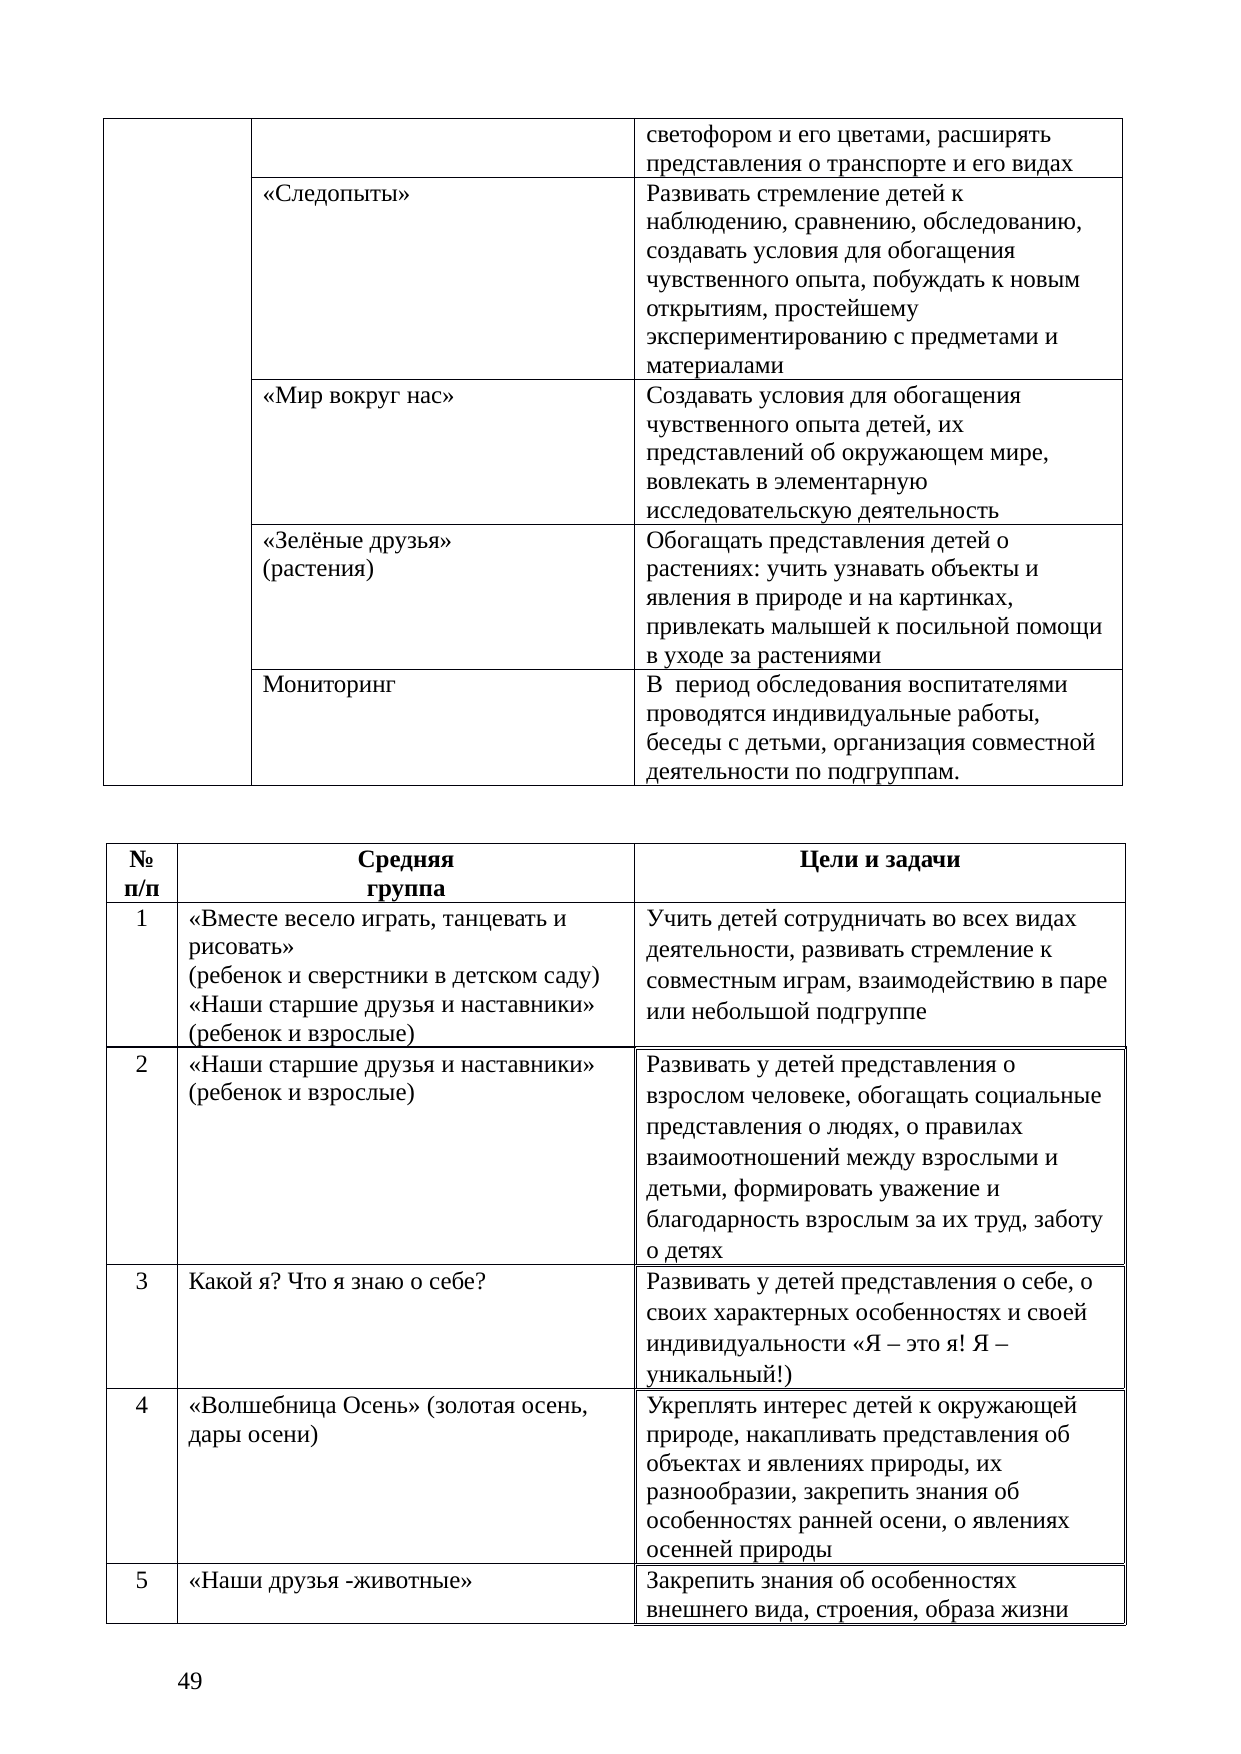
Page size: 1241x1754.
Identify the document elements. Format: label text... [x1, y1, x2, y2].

table_cell Учить детей сотрудничать во всех видах деятельности, развивать стремление к совместным играм, взаимодействию в паре или небольшой подгруппе [635, 903, 1125, 1046]
table_cell «Вместе весело играть, танцевать и рисовать» (ребенок и сверстники в детском саду) «Наши старшие друзья и наставники» (ребенок и взрослые) [178, 903, 634, 1046]
table_header № п/п [107, 844, 177, 902]
table_cell «Зелёные друзья» (растения) [252, 525, 634, 668]
table_cell 2 [107, 1048, 177, 1264]
table_cell Закрепить знания об особенностях внешнего вида, строения, образа жизни [637, 1566, 1124, 1622]
table_cell Какой я? Что я знаю о себе? [178, 1265, 634, 1388]
table_cell «Волшебница Осень» (золотая осень, дары осени) [178, 1389, 634, 1563]
table_cell «Мир вокруг нас» [252, 380, 634, 524]
table_cell Развивать у детей представления о себе, о своих характерных особенностях и своей индивидуальности «Я – это я! Я – уникальный!) [637, 1267, 1124, 1388]
table_cell Создавать условия для обогащения чувственного опыта детей, их представлений об окружающем мире, вовлекать в элементарную исследовательскую деятельность [635, 380, 1122, 524]
table_cell [104, 119, 251, 784]
table_cell «Наши друзья -животные» [178, 1564, 634, 1622]
table_cell 3 [107, 1265, 177, 1388]
table_cell 4 [107, 1389, 177, 1563]
table_header Средняя группа [178, 844, 634, 902]
table_cell Обогащать представления детей о растениях: учить узнавать объекты и явления в природе и на картинках, привлекать малышей к посильной помощи в уходе за растениями [635, 525, 1122, 668]
table_cell Мониторинг [252, 670, 634, 784]
table_cell «Следопыты» [252, 178, 634, 379]
table_cell «Наши старшие друзья и наставники» (ребенок и взрослые) [178, 1048, 634, 1264]
table_cell светофором и его цветами, расширять представления о транспорте и его видах [635, 119, 1122, 177]
table_cell Развивать у детей представления о взрослом человеке, обогащать социальные представления о людях, о правилах взаимоотношений между взрослыми и детьми, формировать уважение и благодарность взрослым за их труд, заботу о детях [637, 1050, 1124, 1264]
table_cell 5 [107, 1564, 177, 1622]
table_cell В период обследования воспитателями проводятся индивидуальные работы, беседы с детьми, организация совместной деятельности по подгруппам. [635, 670, 1122, 784]
table_cell Развивать стремление детей к наблюдению, сравнению, обследованию, создавать условия для обогащения чувственного опыта, побуждать к новым открытиям, простейшему экспериментированию с предметами и материалами [635, 178, 1122, 379]
table_header Цели и задачи [635, 844, 1125, 902]
table_cell Укреплять интерес детей к окружающей природе, накапливать представления об объектах и явлениях природы, их разнообразии, закрепить знания об особенностях ранней осени, о явлениях осенней природы [637, 1391, 1124, 1563]
table_cell 1 [107, 903, 177, 1046]
table_cell [252, 119, 634, 177]
